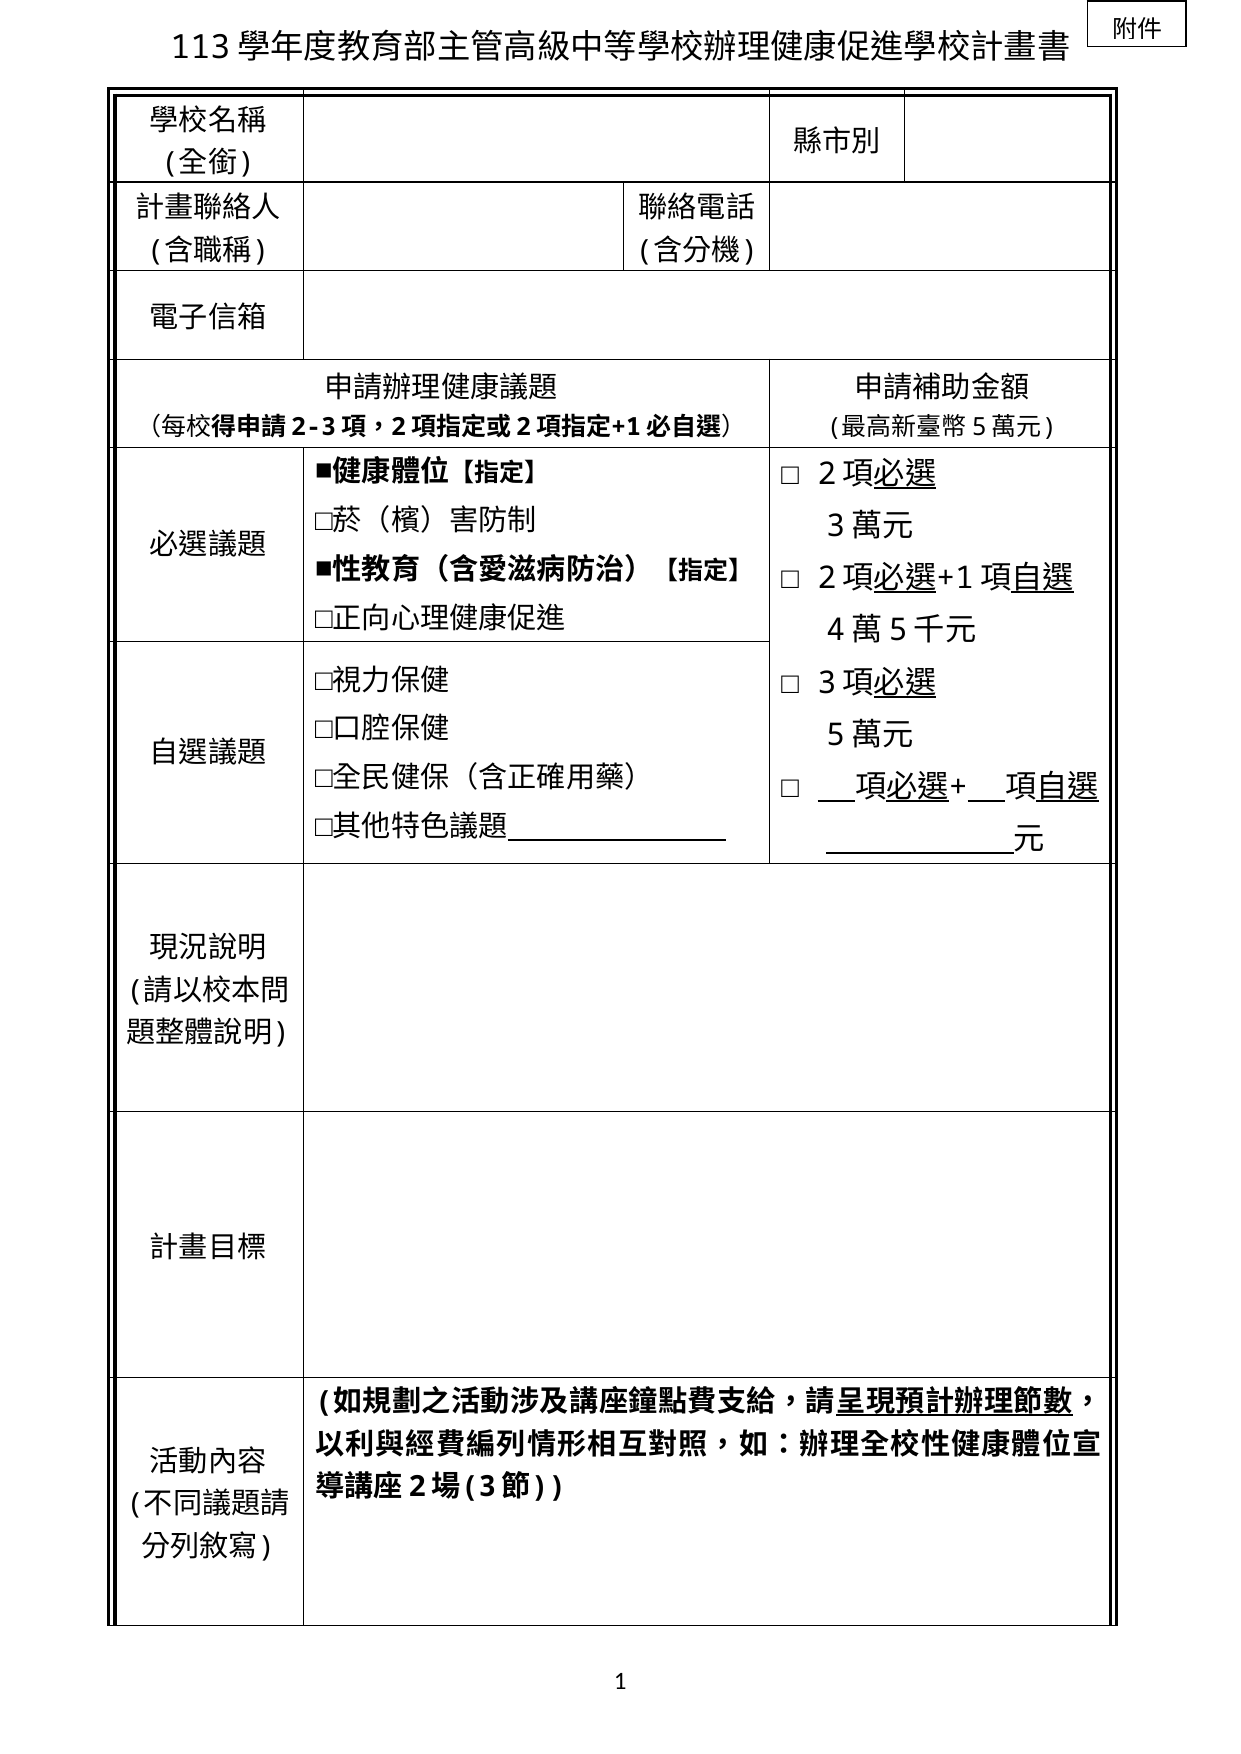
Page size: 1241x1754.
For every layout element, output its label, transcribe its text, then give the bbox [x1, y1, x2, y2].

text 附件1 [1103, 9, 1170, 38]
table_cell [304, 864, 1109, 1111]
table_cell 自選議題 [117, 642, 303, 863]
table_cell 必選議題 [117, 448, 303, 641]
table_cell 活動內容 (不同議題請分列敘寫) [117, 1378, 303, 1625]
table_cell 申請補助金額 (最高新臺幣5萬元) [770, 360, 1109, 447]
table_header [770, 90, 904, 94]
table_cell 申請辦理健康議題 （每校得申請2-3項，2項指定或2項指定+1必自選） [117, 360, 769, 447]
table_header [304, 90, 769, 94]
table_cell ■健康體位【指定】 □菸（檳）害防制 ■性教育（含愛滋病防治）【指定】 □正向心理健康促進 [304, 448, 769, 641]
table_header [905, 90, 1113, 181]
table_cell [1118, 181, 1126, 270]
table_cell [1118, 1377, 1128, 1625]
table_cell (如規劃之活動涉及講座鐘點費支給，請呈現預計辦理節數，以利與經費編列情形相互對照，如：辦理全校性健康體位宣導講座2場(3節)) [304, 1378, 1109, 1625]
table_cell [1118, 863, 1128, 1111]
table_cell [770, 183, 1109, 270]
table_cell 計畫聯絡人 (含職稱) [117, 183, 303, 270]
text 113學年度教育部主管高級中等學校辦理健康促進學校計畫書 [1088, 2, 1185, 46]
table_cell [1118, 1111, 1128, 1377]
table_cell 計畫目標 [117, 1112, 303, 1377]
table_header [905, 97, 1109, 181]
table_cell [1118, 359, 1126, 447]
table_cell [1118, 641, 1126, 863]
table_header 縣市別 [770, 97, 904, 181]
table_cell □ 2項必選 3萬元 □ 2項必選+1項自選 4萬5千元 □ 3項必選 5萬元 □ 項必選+ 項自選 元 [770, 448, 1109, 863]
text 113學年度教育部主管高級中等學校辦理健康促進學校計畫書 [118, 20, 1122, 68]
table_cell 聯絡電話 (含分機) [624, 183, 769, 270]
table_cell [304, 183, 623, 270]
table_cell 電子信箱 [117, 271, 303, 358]
table_cell [1118, 447, 1126, 641]
table_cell 現況說明 (請以校本問題整體說明) [117, 864, 303, 1111]
table_cell [304, 271, 1109, 358]
table_header [1118, 87, 1126, 181]
table_cell □視力保健 □口腔保健 □全民健保（含正確用藥） □其他特色議題 [304, 642, 769, 863]
table_header [304, 97, 769, 181]
table_cell [1118, 270, 1126, 358]
table_header 學校名稱 (全銜) [112, 90, 303, 181]
table_cell [304, 1112, 1109, 1377]
